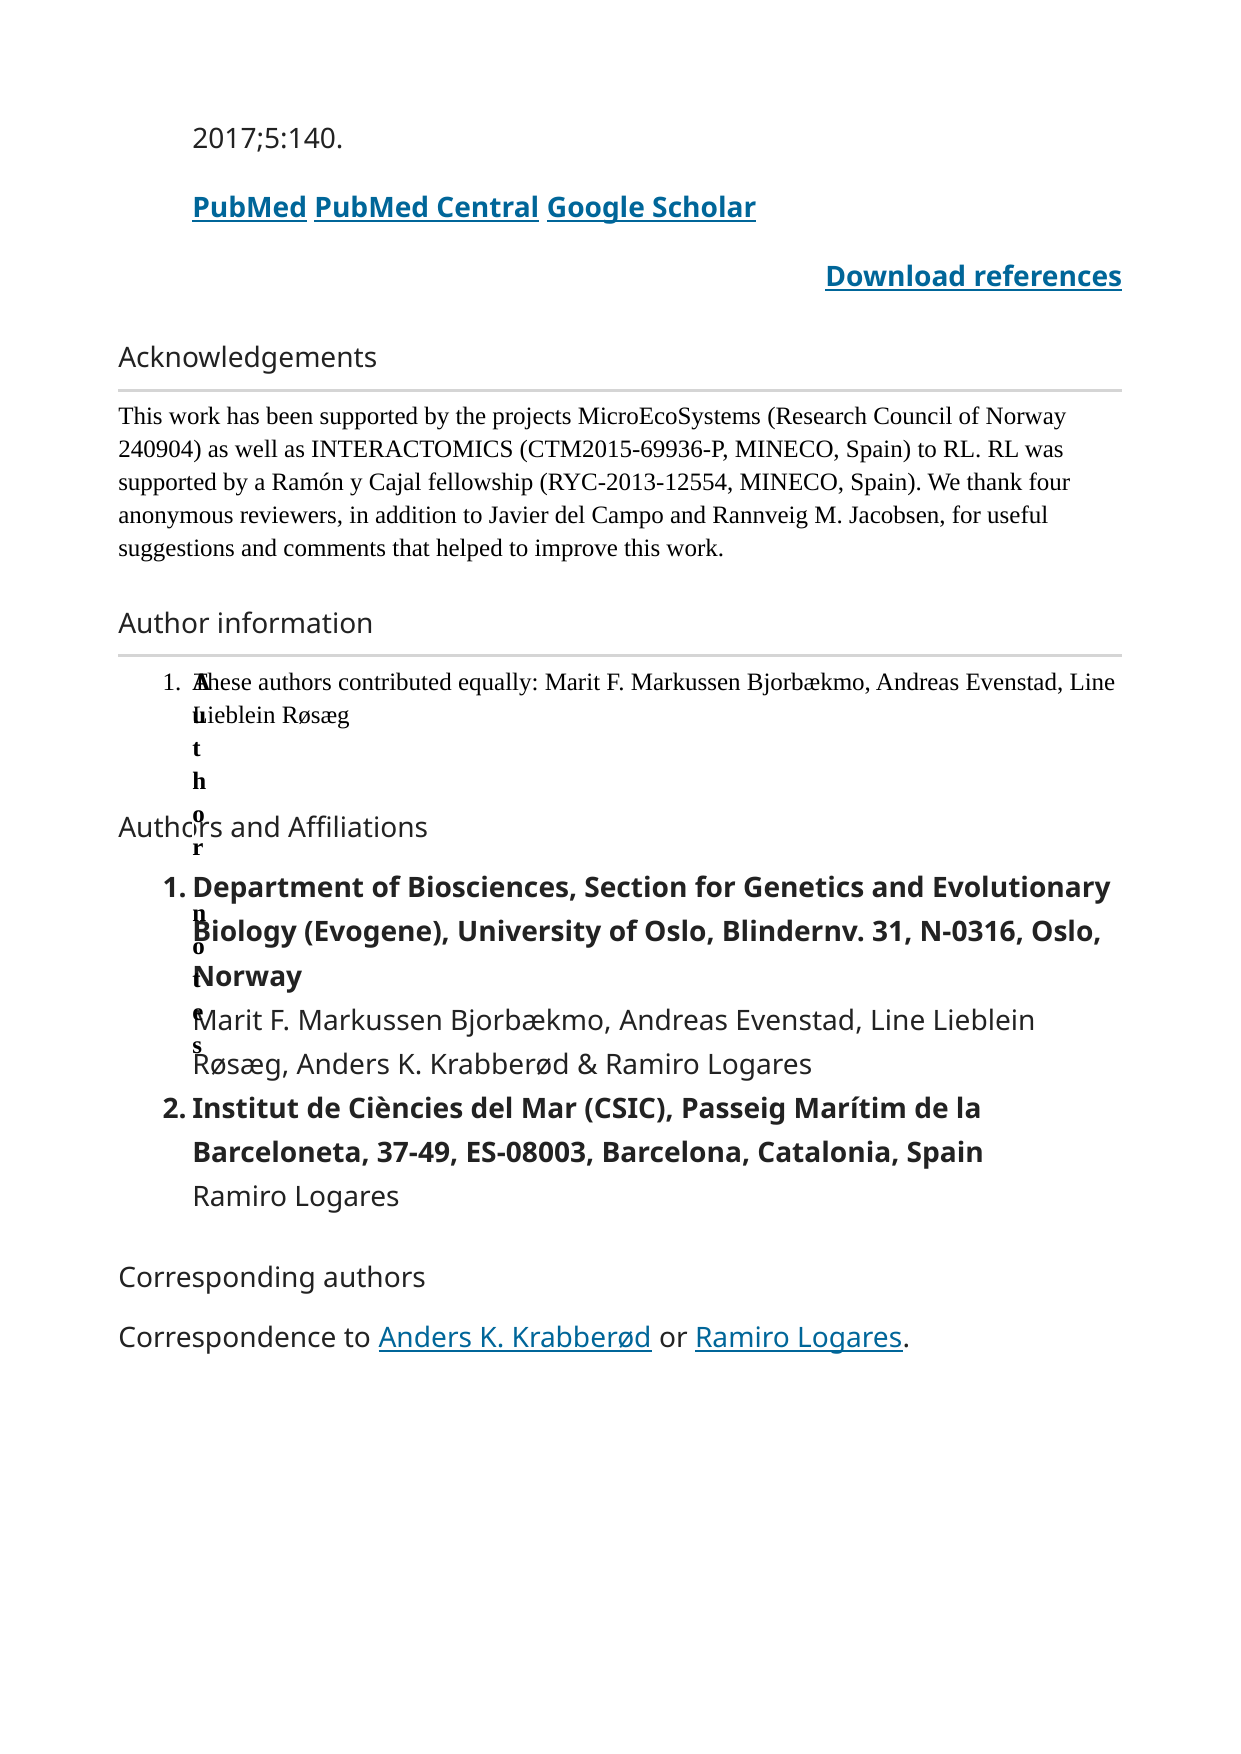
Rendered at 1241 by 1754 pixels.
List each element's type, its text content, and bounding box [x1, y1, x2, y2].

subtitle Corresponding authors [118, 1258, 1122, 1296]
list Marit F. Markussen Bjorbækmo, Andreas Evenstad, Line Lieblein Røsæg, Anders K. Krabberød & Ramiro Logares [162, 1000, 1122, 1082]
list These authors contributed equally: Marit F. Markussen Bjorbækmo, Andreas Evenstad, Line Lieblein Røsæg [194, 667, 1122, 728]
list Institut de Ciències del Mar (CSIC), Passeig Marítim de la Barceloneta, 37-49, ES-08003, Barcelona, Catalonia, Spain [162, 1088, 1122, 1170]
list Ramiro Logares [162, 1176, 1122, 1214]
subtitle Authors and Affiliations [118, 808, 192, 846]
subtitle Authors and Affiliations [194, 808, 1122, 846]
list 2017;5:140. [162, 118, 1122, 156]
list PubMed PubMed Central Google Scholar [162, 187, 1122, 226]
text This work has been supported by the projects MicroEcoSystems (Research Council of Norway 240904) as well as INTERACTOMICS (CTM2015-69936-P, MINECO, Spain) to RL. RL was supported by a Ramón y Cajal fellowship (RYC-2013-12554, MINECO, Spain). We thank four anonymous reviewers, in addition to Javier del Campo and Rannveig M. Jacobsen, for useful suggestions and comments that helped to improve this work. [118, 401, 1122, 562]
list Department of Biosciences, Section for Genetics and Evolutionary Biology (Evogene), University of Oslo, Blindernv. 31, N-0316, Oslo, Norway [194, 868, 1122, 994]
list Department of Biosciences, Section for Genetics and Evolutionary Biology (Evogene), University of Oslo, Blindernv. 31, N-0316, Oslo, Norway [162, 868, 192, 994]
text Download references [118, 256, 1122, 294]
text Correspondence to Anders K. Krabberød or Ramiro Logares. [118, 1318, 1122, 1356]
subtitle Author information [118, 603, 1122, 654]
subtitle Acknowledgements [118, 338, 1122, 389]
